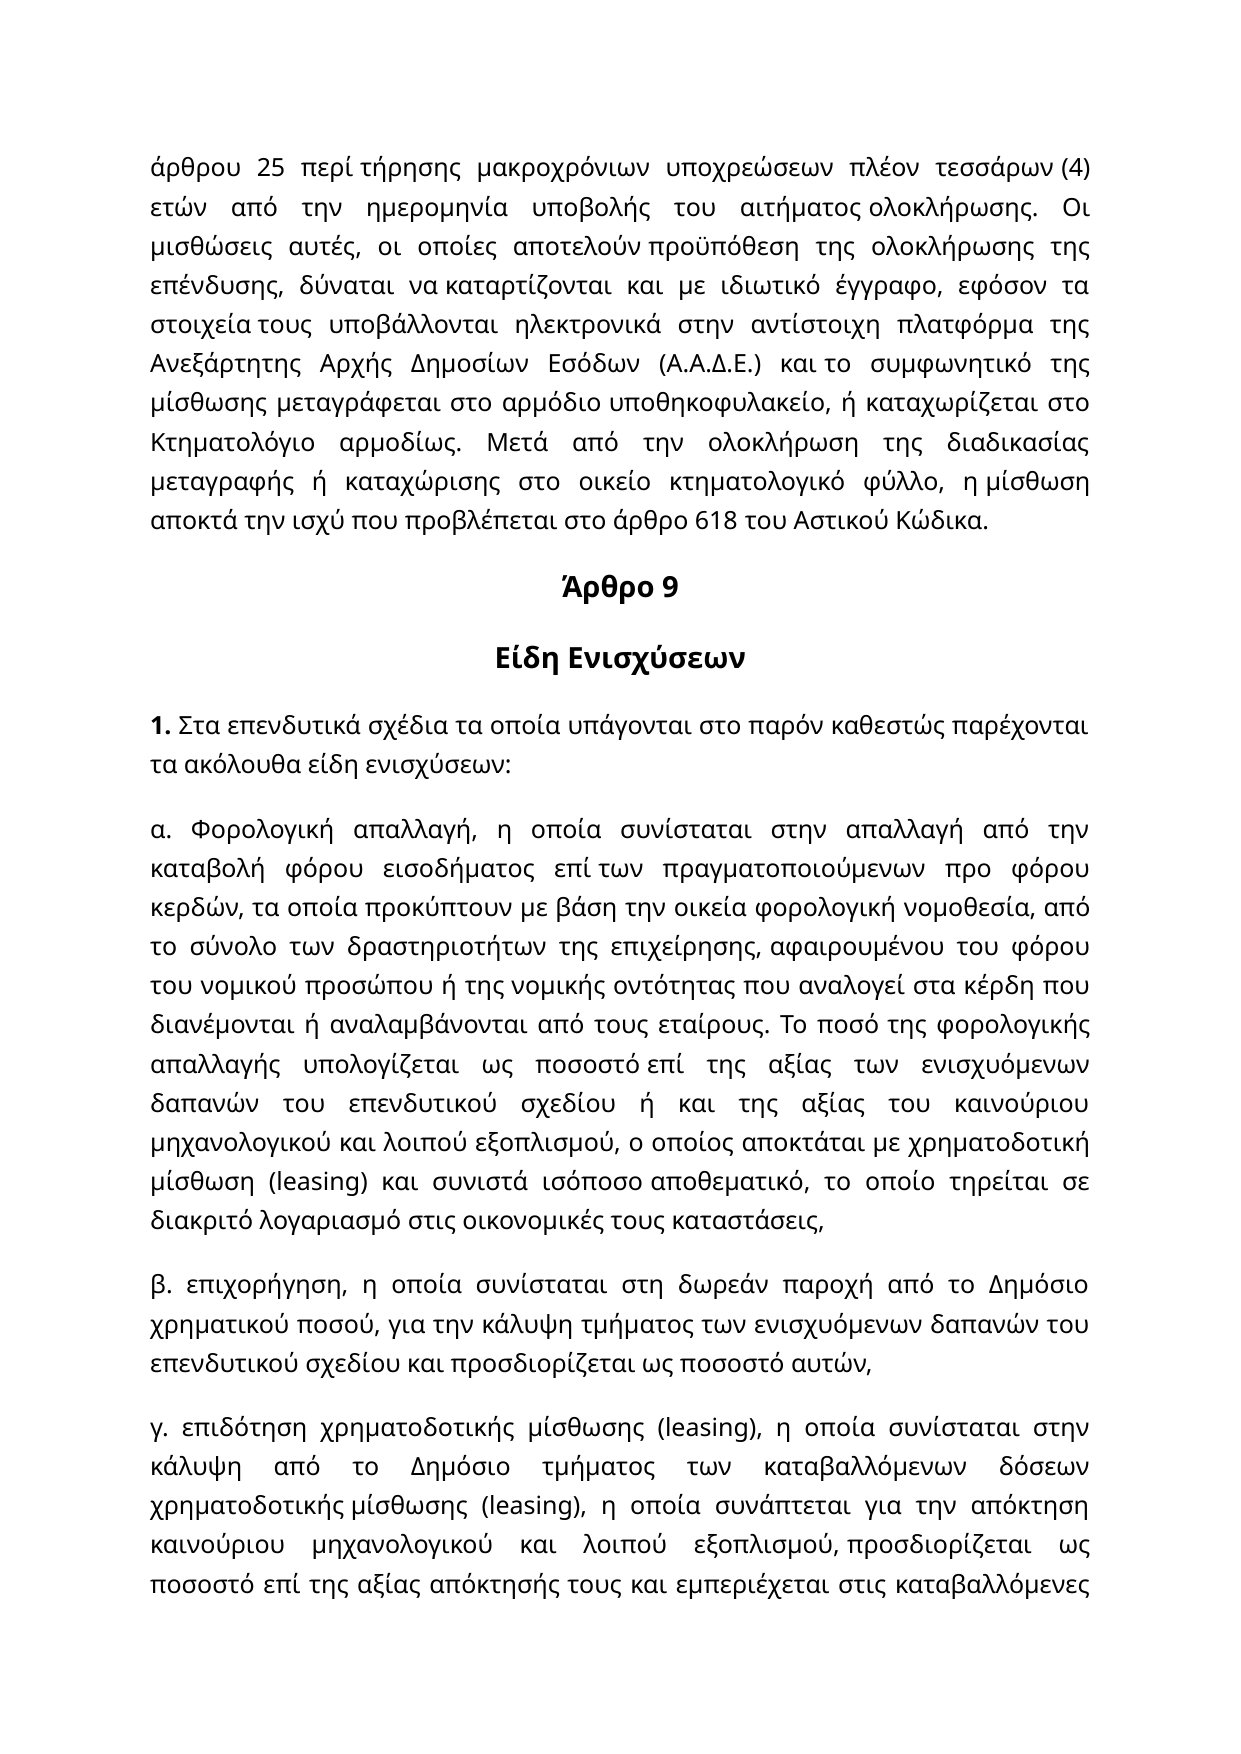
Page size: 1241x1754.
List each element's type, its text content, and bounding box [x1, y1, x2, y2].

subtitle Είδη Ενισχύσεων [150, 637, 1090, 677]
text β. επιχορήγηση, η οποία συνίσταται στη δωρεάν παροχή από το Δημόσιο χρηματικού ποσού, για την κάλυψη τμήματος των ενισχυόμενων δαπανών του επενδυτικού σχεδίου και προσδιορίζεται ως ποσοστό αυτών, [150, 1267, 1090, 1379]
text γ. επιδότηση χρηματοδοτικής μίσθωσης (leasing), η οποία συνίσταται στην κάλυψη από το Δημόσιο τμήματος των καταβαλλόμενων δόσεων χρηματοδοτικής μίσθωσης (leasing), η οποία συνάπτεται για την απόκτηση καινούριου μηχανολογικού και λοιπού εξοπλισμού, προσδιορίζεται ως ποσοστό επί της αξίας απόκτησής τους και εμπεριέχεται στις καταβαλλόμενες [150, 1409, 1090, 1600]
text άρθρου 25 περί τήρησης μακροχρόνιων υποχρεώσεων πλέον τεσσάρων (4) ετών από την ημερομηνία υποβολής του αιτήματος ολοκλήρωσης. Οι μισθώσεις αυτές, οι οποίες αποτελούν προϋπόθεση της ολοκλήρωσης της επένδυσης, δύναται να καταρτίζονται και με ιδιωτικό έγγραφο, εφόσον τα στοιχεία τους υποβάλλονται ηλεκτρονικά στην αντίστοιχη πλατφόρμα της Ανεξάρτητης Αρχής Δημοσίων Εσόδων (Α.Α.Δ.Ε.) και το συμφωνητικό της μίσθωσης μεταγράφεται στο αρμόδιο υποθηκοφυλακείο, ή καταχωρίζεται στο Κτηματολόγιο αρμοδίως. Μετά από την ολοκλήρωση της διαδικασίας μεταγραφής ή καταχώρισης στο οικείο κτηματολογικό φύλλο, η μίσθωση αποκτά την ισχύ που προβλέπεται στο άρθρο 618 του Αστικού Κώδικα. [150, 150, 1090, 537]
subtitle Άρθρο 9 [150, 567, 1090, 606]
text 1. Στα επενδυτικά σχέδια τα οποία υπάγονται στο παρόν καθεστώς παρέχονται τα ακόλουθα είδη ενισχύσεων: [150, 708, 1090, 781]
text α. Φορολογική απαλλαγή, η οποία συνίσταται στην απαλλαγή από την καταβολή φόρου εισοδήματος επί των πραγματοποιούμενων προ φόρου κερδών, τα οποία προκύπτουν με βάση την οικεία φορολογική νομοθεσία, από το σύνολο των δραστηριοτήτων της επιχείρησης, αφαιρουμένου του φόρου του νομικού προσώπου ή της νομικής οντότητας που αναλογεί στα κέρδη που διανέμονται ή αναλαμβάνονται από τους εταίρους. Το ποσό της φορολογικής απαλλαγής υπολογίζεται ως ποσοστό επί της αξίας των ενισχυόμενων δαπανών του επενδυτικού σχεδίου ή και της αξίας του καινούριου μηχανολογικού και λοιπού εξοπλισμού, ο οποίος αποκτάται με χρηματοδοτική μίσθωση (leasing) και συνιστά ισόποσο αποθεματικό, το οποίο τηρείται σε διακριτό λογαριασμό στις οικονομικές τους καταστάσεις, [150, 811, 1090, 1237]
